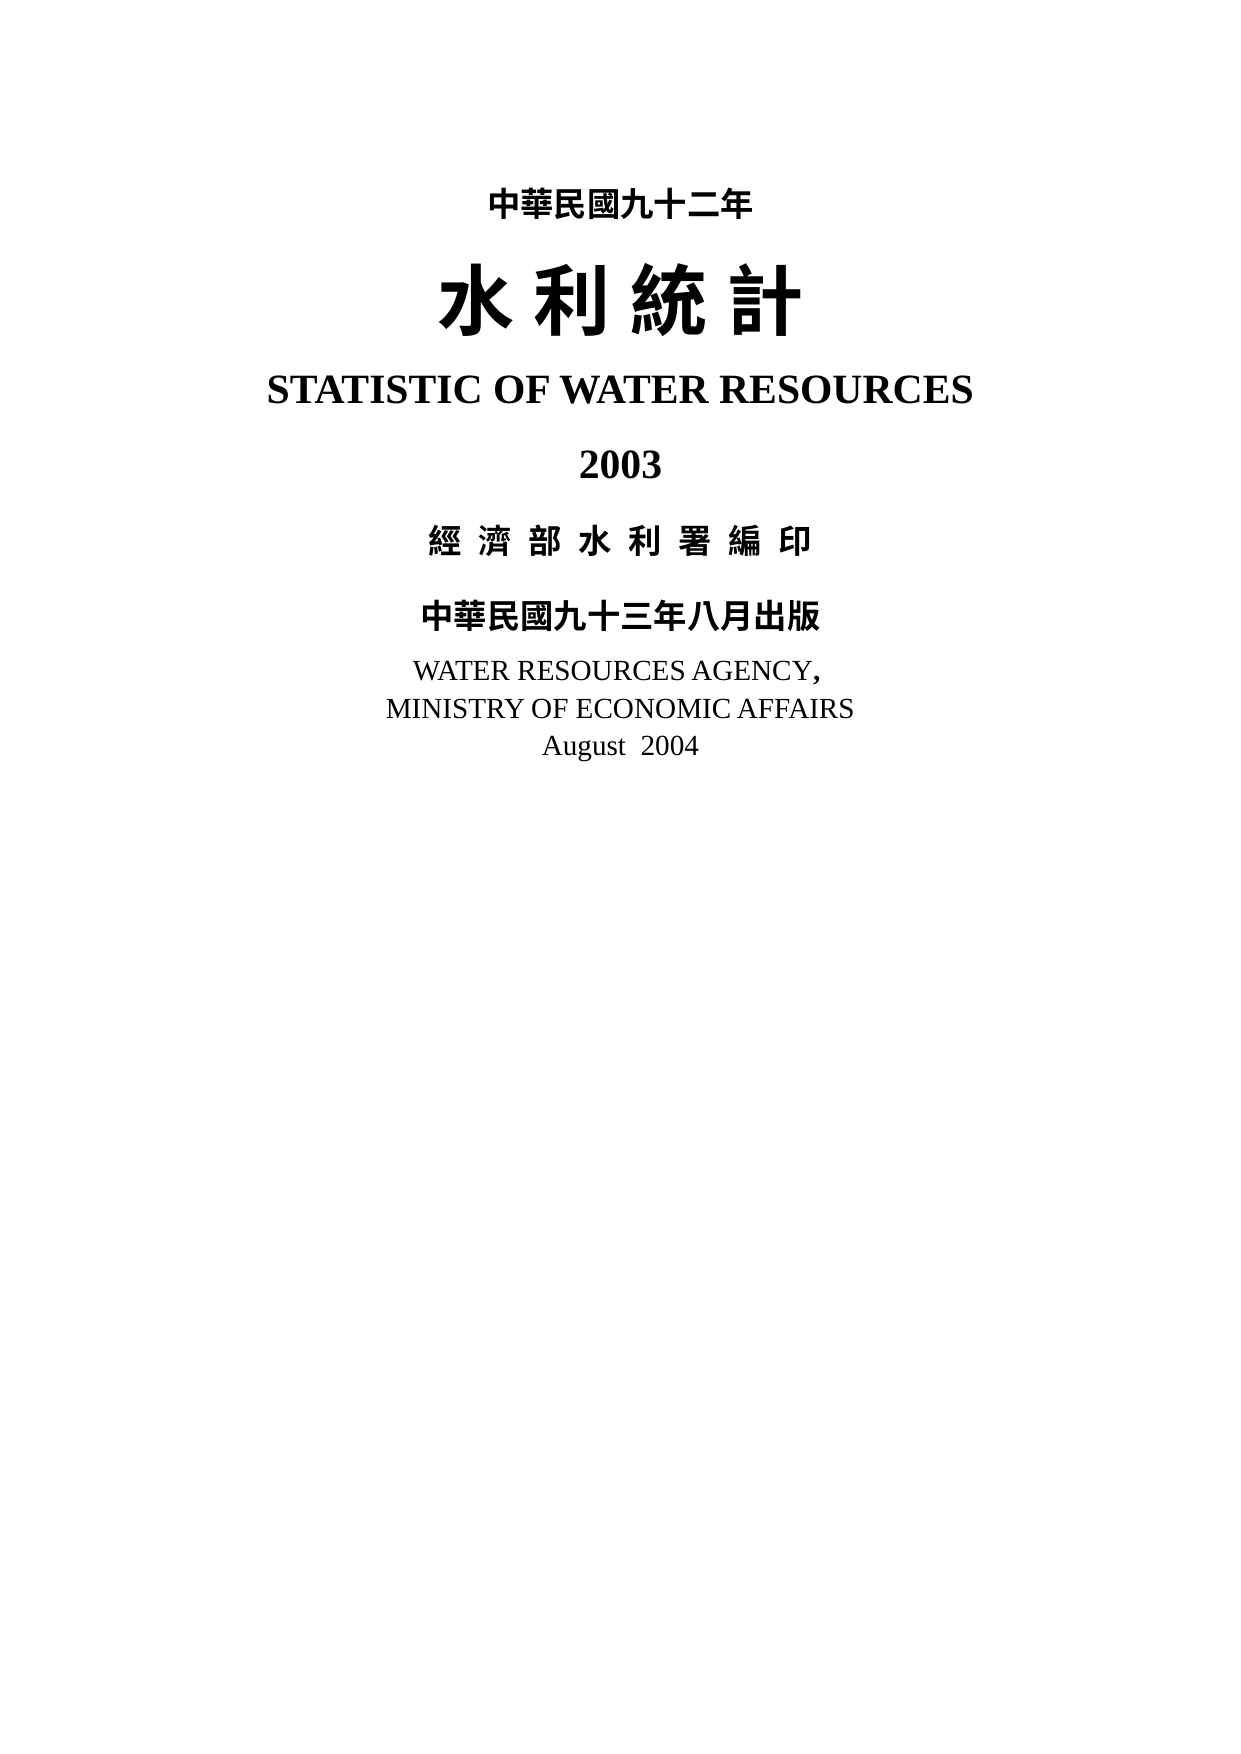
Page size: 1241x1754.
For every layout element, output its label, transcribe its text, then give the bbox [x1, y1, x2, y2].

text 水 利 統 計 [187, 239, 1053, 352]
text 中華民國九十三年八月出版 [187, 577, 1053, 652]
text 2003 [187, 427, 1053, 502]
text WATER RESOURCES AGENCY, [187, 652, 1053, 689]
text 經 濟 部 水 利 署 編 印 [187, 502, 1053, 577]
text 中華民國九十二年 [187, 164, 1053, 239]
text MINISTRY OF ECONOMIC AFFAIRS [187, 689, 1053, 727]
subtitle STATISTIC OF WATER RESOURCES [187, 352, 1053, 427]
text August 2004 [187, 727, 1053, 764]
